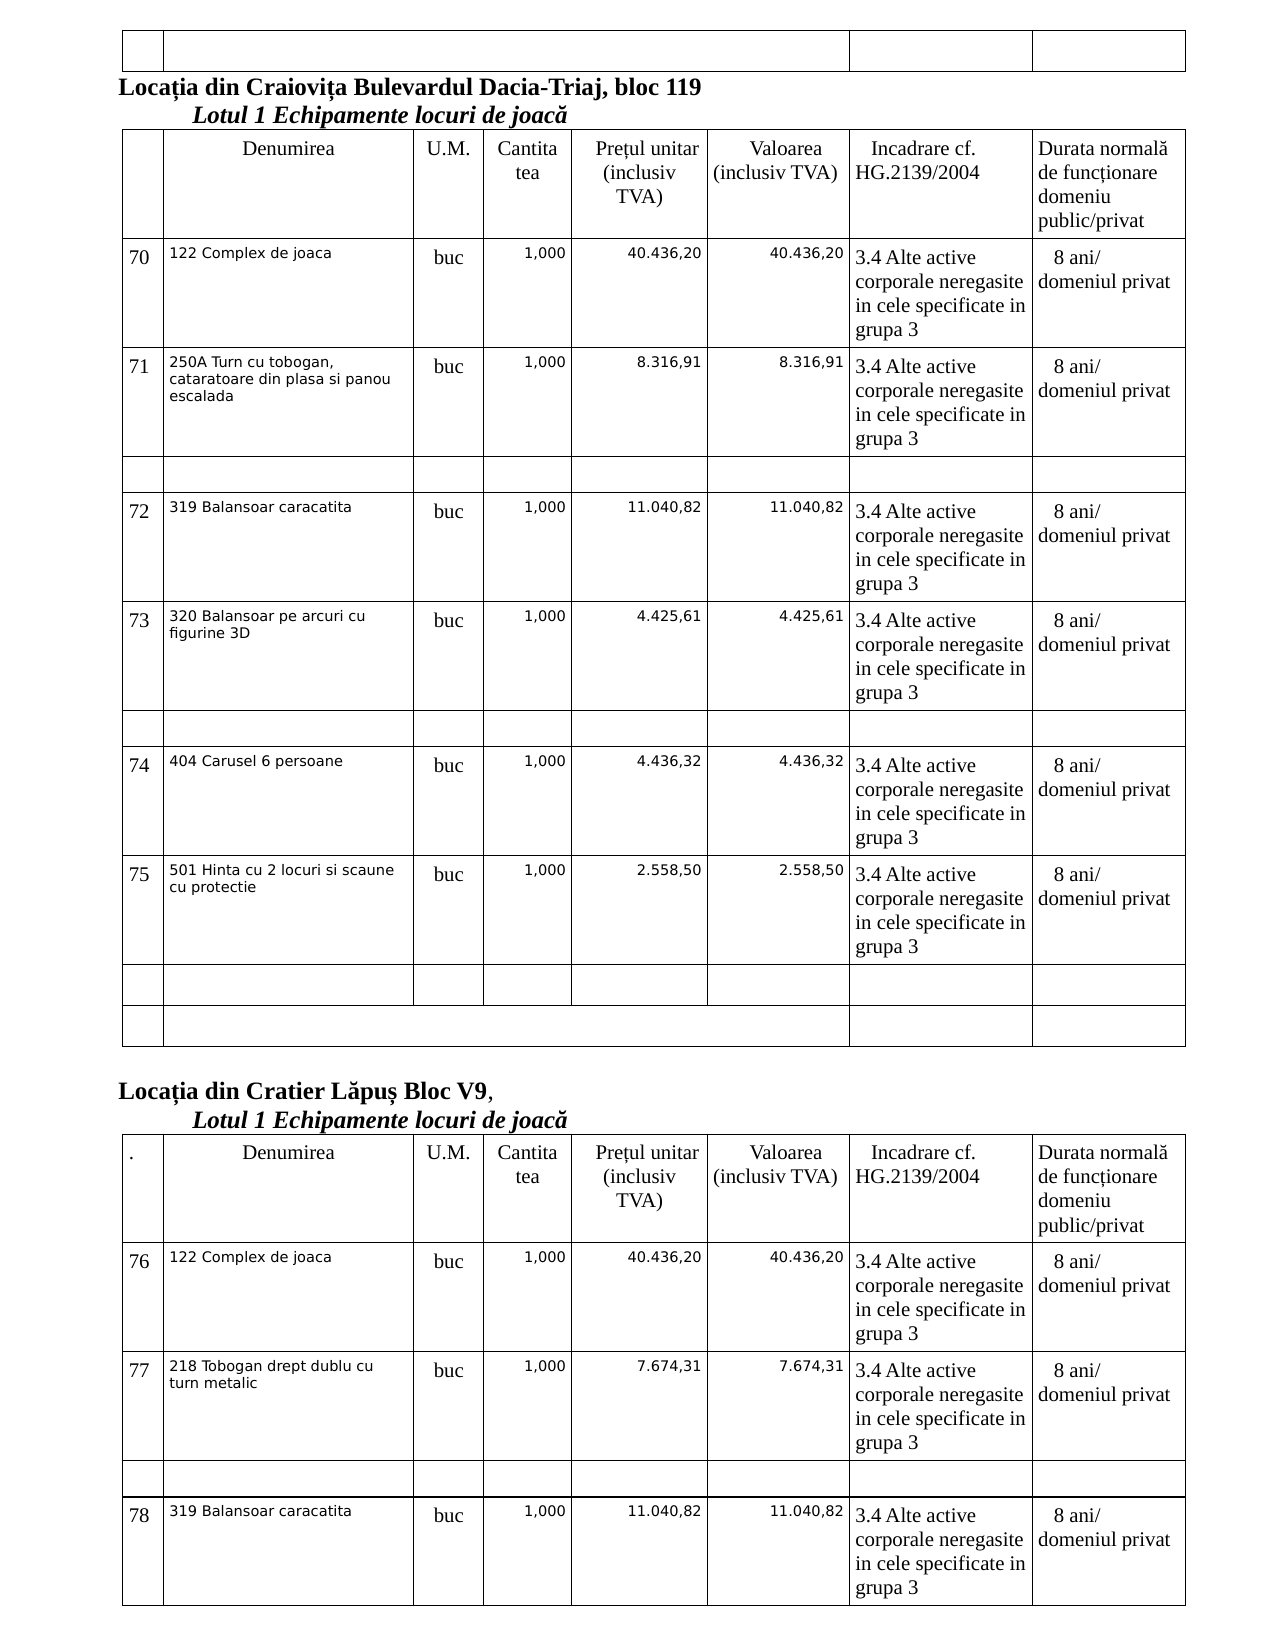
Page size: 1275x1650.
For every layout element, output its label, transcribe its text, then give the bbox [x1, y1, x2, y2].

table_cell 1,000 [484, 602, 571, 710]
table_cell 8 ani/ domeniul privat [1033, 1243, 1185, 1351]
table_cell buc [414, 602, 483, 710]
table_header Incadrare cf. HG.2139/2004 [850, 130, 1032, 238]
table_cell [850, 31, 1032, 71]
table_cell buc [414, 239, 483, 347]
table_cell buc [414, 493, 483, 601]
table_cell 3.4 Alte active corporale neregasite in cele specificate in grupa 3 [850, 747, 1032, 855]
table_cell 72 [123, 493, 163, 601]
table_cell [850, 1006, 1032, 1046]
table_header Durata normală de funcționare domeniu public/privat [1033, 1135, 1185, 1242]
table_header Denumirea [164, 1135, 413, 1242]
table_cell buc [414, 1243, 483, 1351]
table_cell 7.674,31 [708, 1352, 849, 1460]
table_cell 4.436,32 [708, 747, 849, 855]
table_cell [164, 1006, 849, 1046]
table_cell 122 Complex de joaca [164, 239, 413, 347]
table_cell [572, 457, 707, 492]
table_header Cantita tea [484, 1135, 571, 1242]
table_cell 8 ani/ domeniul privat [1033, 1498, 1185, 1605]
table_cell 2.558,50 [708, 856, 849, 964]
table_cell [1033, 31, 1185, 71]
table_header [123, 130, 163, 238]
table_cell 4.425,61 [572, 602, 707, 710]
table_cell 7.674,31 [572, 1352, 707, 1460]
table_cell 122 Complex de joaca [164, 1243, 413, 1351]
table_header Denumirea [164, 130, 413, 238]
table_cell 8 ani/ domeniul privat [1033, 1352, 1185, 1460]
table_cell [414, 1461, 483, 1496]
table_cell [123, 31, 163, 71]
table_cell 1,000 [484, 493, 571, 601]
table_cell 11.040,82 [572, 493, 707, 601]
table_cell [123, 1006, 163, 1046]
table_cell [1033, 1006, 1185, 1046]
table_cell [164, 711, 413, 746]
table_cell 8 ani/ domeniul privat [1033, 493, 1185, 601]
table_cell [572, 1461, 707, 1496]
table_cell [164, 965, 413, 1005]
table_cell [164, 31, 849, 71]
table_cell 3.4 Alte active corporale neregasite in cele specificate in grupa 3 [850, 856, 1032, 964]
text Lotul 1 Echipamente locuri de joacă [118, 101, 1157, 129]
table_cell 3.4 Alte active corporale neregasite in cele specificate in grupa 3 [850, 1243, 1032, 1351]
table_cell 40.436,20 [572, 239, 707, 347]
table_cell [1033, 965, 1185, 1005]
table_cell [414, 711, 483, 746]
table_cell buc [414, 348, 483, 456]
table_header Valoarea (inclusiv TVA) [708, 130, 849, 238]
table_cell [850, 711, 1032, 746]
table_cell 218 Tobogan drept dublu cu turn metalic [164, 1352, 413, 1460]
table_cell 404 Carusel 6 persoane [164, 747, 413, 855]
table_cell [123, 457, 163, 492]
table_cell [708, 1461, 849, 1496]
table_cell 1,000 [484, 856, 571, 964]
table_cell 319 Balansoar caracatita [164, 493, 413, 601]
table_cell 8 ani/ domeniul privat [1033, 348, 1185, 456]
table_cell 78 [123, 1498, 163, 1605]
table_cell buc [414, 856, 483, 964]
table_cell buc [414, 1352, 483, 1460]
table_cell [572, 965, 707, 1005]
table_cell 70 [123, 239, 163, 347]
table_cell 74 [123, 747, 163, 855]
table_cell [123, 965, 163, 1005]
table_cell 1,000 [484, 1352, 571, 1460]
table_cell [164, 457, 413, 492]
table_cell 73 [123, 602, 163, 710]
table_cell [1033, 711, 1185, 746]
table_header Valoarea (inclusiv TVA) [708, 1135, 849, 1242]
table_cell [708, 711, 849, 746]
table_header U.M. [414, 130, 483, 238]
table_header Prețul unitar (inclusiv TVA) [572, 130, 707, 238]
table_cell 11.040,82 [708, 493, 849, 601]
table_cell 1,000 [484, 348, 571, 456]
table_cell [123, 1461, 163, 1496]
table_cell 8.316,91 [572, 348, 707, 456]
table_cell 8.316,91 [708, 348, 849, 456]
table_cell [484, 457, 571, 492]
table_cell [708, 965, 849, 1005]
table_header U.M. [414, 1135, 483, 1242]
table_cell 2.558,50 [572, 856, 707, 964]
table_cell [484, 965, 571, 1005]
table_cell 4.425,61 [708, 602, 849, 710]
text Locația din Craiovița Bulevardul Dacia-Triaj, bloc 119 [118, 72, 1157, 101]
table_cell 77 [123, 1352, 163, 1460]
table_cell [164, 1461, 413, 1496]
table_cell 8 ani/ domeniul privat [1033, 602, 1185, 710]
table_cell [572, 711, 707, 746]
table_cell 40.436,20 [708, 1243, 849, 1351]
table_cell [850, 965, 1032, 1005]
table_header Prețul unitar (inclusiv TVA) [572, 1135, 707, 1242]
table_header Durata normală de funcționare domeniu public/privat [1033, 130, 1185, 238]
table_cell [850, 1461, 1032, 1496]
table_cell 3.4 Alte active corporale neregasite in cele specificate in grupa 3 [850, 239, 1032, 347]
table_cell 319 Balansoar caracatita [164, 1498, 413, 1605]
table_cell 320 Balansoar pe arcuri cu figurine 3D [164, 602, 413, 710]
table_cell [1033, 457, 1185, 492]
table_cell 3.4 Alte active corporale neregasite in cele specificate in grupa 3 [850, 602, 1032, 710]
table_cell 40.436,20 [708, 239, 849, 347]
table_cell 11.040,82 [572, 1498, 707, 1605]
table_cell 8 ani/ domeniul privat [1033, 747, 1185, 855]
table_cell 40.436,20 [572, 1243, 707, 1351]
table_cell 1,000 [484, 239, 571, 347]
table_cell buc [414, 747, 483, 855]
table_header . [123, 1135, 163, 1242]
table_cell 71 [123, 348, 163, 456]
table_cell 3.4 Alte active corporale neregasite in cele specificate in grupa 3 [850, 348, 1032, 456]
table_cell 75 [123, 856, 163, 964]
table_cell [708, 457, 849, 492]
table_cell 1,000 [484, 747, 571, 855]
table_cell 11.040,82 [708, 1498, 849, 1605]
table_cell [1033, 1461, 1185, 1496]
table_cell buc [414, 1498, 483, 1605]
table_cell 8 ani/ domeniul privat [1033, 239, 1185, 347]
text Locația din Cratier Lăpuș Bloc V9, [118, 1076, 1157, 1105]
table_cell 1,000 [484, 1498, 571, 1605]
table_header Incadrare cf. HG.2139/2004 [850, 1135, 1032, 1242]
table_cell 3.4 Alte active corporale neregasite in cele specificate in grupa 3 [850, 1498, 1032, 1605]
table_cell [123, 711, 163, 746]
table_cell [484, 1461, 571, 1496]
table_cell [414, 965, 483, 1005]
table_cell 4.436,32 [572, 747, 707, 855]
table_cell 501 Hinta cu 2 locuri si scaune cu protectie [164, 856, 413, 964]
table_cell [414, 457, 483, 492]
table_cell 250A Turn cu tobogan, cataratoare din plasa si panou escalada [164, 348, 413, 456]
table_cell 3.4 Alte active corporale neregasite in cele specificate in grupa 3 [850, 493, 1032, 601]
table_cell 3.4 Alte active corporale neregasite in cele specificate in grupa 3 [850, 1352, 1032, 1460]
table_cell 1,000 [484, 1243, 571, 1351]
table_cell [850, 457, 1032, 492]
table_cell 76 [123, 1243, 163, 1351]
table_header Cantita tea [484, 130, 571, 238]
text Lotul 1 Echipamente locuri de joacă [118, 1105, 1157, 1133]
table_cell [484, 711, 571, 746]
table_cell 8 ani/ domeniul privat [1033, 856, 1185, 964]
